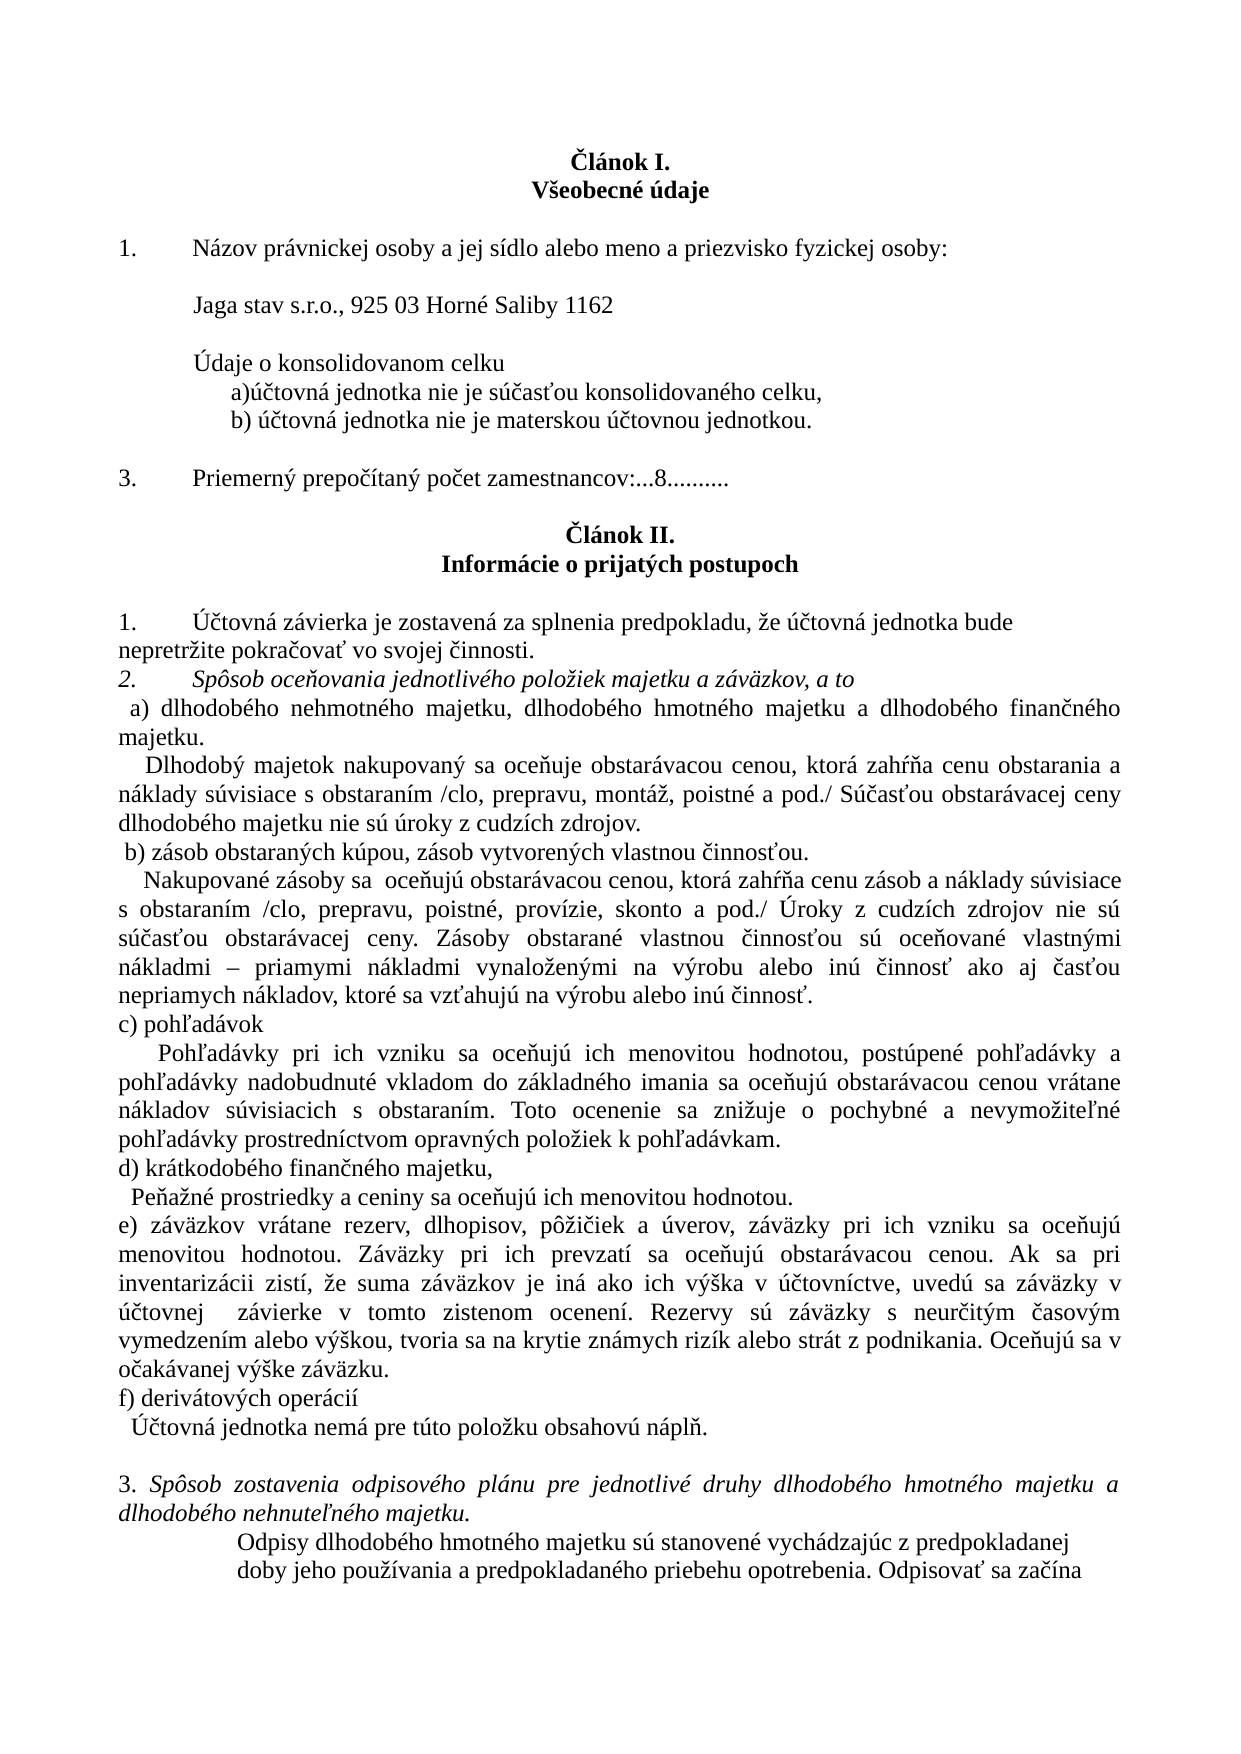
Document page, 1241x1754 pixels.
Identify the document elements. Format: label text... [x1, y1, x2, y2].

text a) dlhodobého nehmotného majetku, dlhodobého hmotného majetku a dlhodobého finančného majetku. [118, 693, 1122, 751]
text Nakupované zásoby sa oceňujú obstarávacou cenou, ktorá zahŕňa cenu zásob a náklady súvisiace s obstaraním /clo, prepravu, poistné, provízie, skonto a pod./ Úroky z cudzích zdrojov nie sú súčasťou obstarávacej ceny. Zásoby obstarané vlastnou činnosťou sú oceňované vlastnými nákladmi – priamymi nákladmi vynaloženými na výrobu alebo inú činnosť ako aj časťou nepriamych nákladov, ktoré sa vzťahujú na výrobu alebo inú činnosť. [118, 866, 1122, 1009]
list Názov právnickej osoby a jej sídlo alebo meno a priezvisko fyzickej osoby: [118, 233, 1122, 262]
text a)účtovná jednotka nie je súčasťou konsolidovaného celku, [118, 377, 1122, 406]
list Priemerný prepočítaný počet zamestnancov:...8.......... [118, 463, 1122, 492]
text Všeobecné údaje [118, 176, 1122, 204]
text doby jeho používania a predpokladaného priebehu opotrebenia. Odpisovať sa začína [118, 1556, 1122, 1584]
text Jaga stav s.r.o., 925 03 Horné Saliby 1162 [118, 291, 1122, 319]
text e) záväzkov vrátane rezerv, dlhopisov, pôžičiek a úverov, záväzky pri ich vzniku sa oceňujú menovitou hodnotou. Záväzky pri ich prevzatí sa oceňujú obstarávacou cenou. Ak sa pri inventarizácii zistí, že suma záväzkov je iná ako ich výška v účtovníctve, uvedú sa záväzky v účtovnej závierke v tomto zistenom ocenení. Rezervy sú záväzky s neurčitým časovým vymedzením alebo výškou, tvoria sa na krytie známych rizík alebo strát z podnikania. Oceňujú sa v očakávanej výške záväzku. [118, 1211, 1122, 1383]
list Spôsob oceňovania jednotlivého položiek majetku a záväzkov, a to [118, 664, 1122, 693]
text Pohľadávky pri ich vzniku sa oceňujú ich menovitou hodnotou, postúpené pohľadávky a pohľadávky nadobudnuté vkladom do základného imania sa oceňujú obstarávacou cenou vrátane nákladov súvisiacich s obstaraním. Toto ocenenie sa znižuje o pochybné a nevymožiteľné pohľadávky prostredníctvom opravných položiek k pohľadávkam. [118, 1038, 1122, 1153]
text 3. Spôsob zostavenia odpisového plánu pre jednotlivé druhy dlhodobého hmotného majetku a dlhodobého nehnuteľného majetku. [118, 1469, 1122, 1527]
text Peňažné prostriedky a ceniny sa oceňujú ich menovitou hodnotou. [118, 1182, 1122, 1211]
text Údaje o konsolidovanom celku [118, 348, 1122, 377]
text Účtovná jednotka nemá pre túto položku obsahovú náplň. [118, 1412, 1122, 1441]
text b) zásob obstaraných kúpou, zásob vytvorených vlastnou činnosťou. [118, 837, 1122, 866]
text Článok I. [118, 147, 1122, 176]
text c) pohľadávok [118, 1009, 1122, 1038]
text f) derivátových operácií [118, 1383, 1122, 1412]
text b) účtovná jednotka nie je materskou účtovnou jednotkou. [118, 406, 1122, 434]
text nepretržite pokračovať vo svojej činnosti. [118, 636, 1122, 664]
text Článok II. [118, 521, 1122, 549]
text d) krátkodobého finančného majetku, [118, 1153, 1122, 1182]
list Účtovná závierka je zostavená za splnenia predpokladu, že účtovná jednotka bude [118, 607, 1122, 636]
text Dlhodobý majetok nakupovaný sa oceňuje obstarávacou cenou, ktorá zahŕňa cenu obstarania a náklady súvisiace s obstaraním /clo, prepravu, montáž, poistné a pod./ Súčasťou obstarávacej ceny dlhodobého majetku nie sú úroky z cudzích zdrojov. [118, 751, 1122, 837]
text Odpisy dlhodobého hmotného majetku sú stanovené vychádzajúc z predpokladanej [118, 1527, 1122, 1556]
text Informácie o prijatých postupoch [118, 549, 1122, 578]
